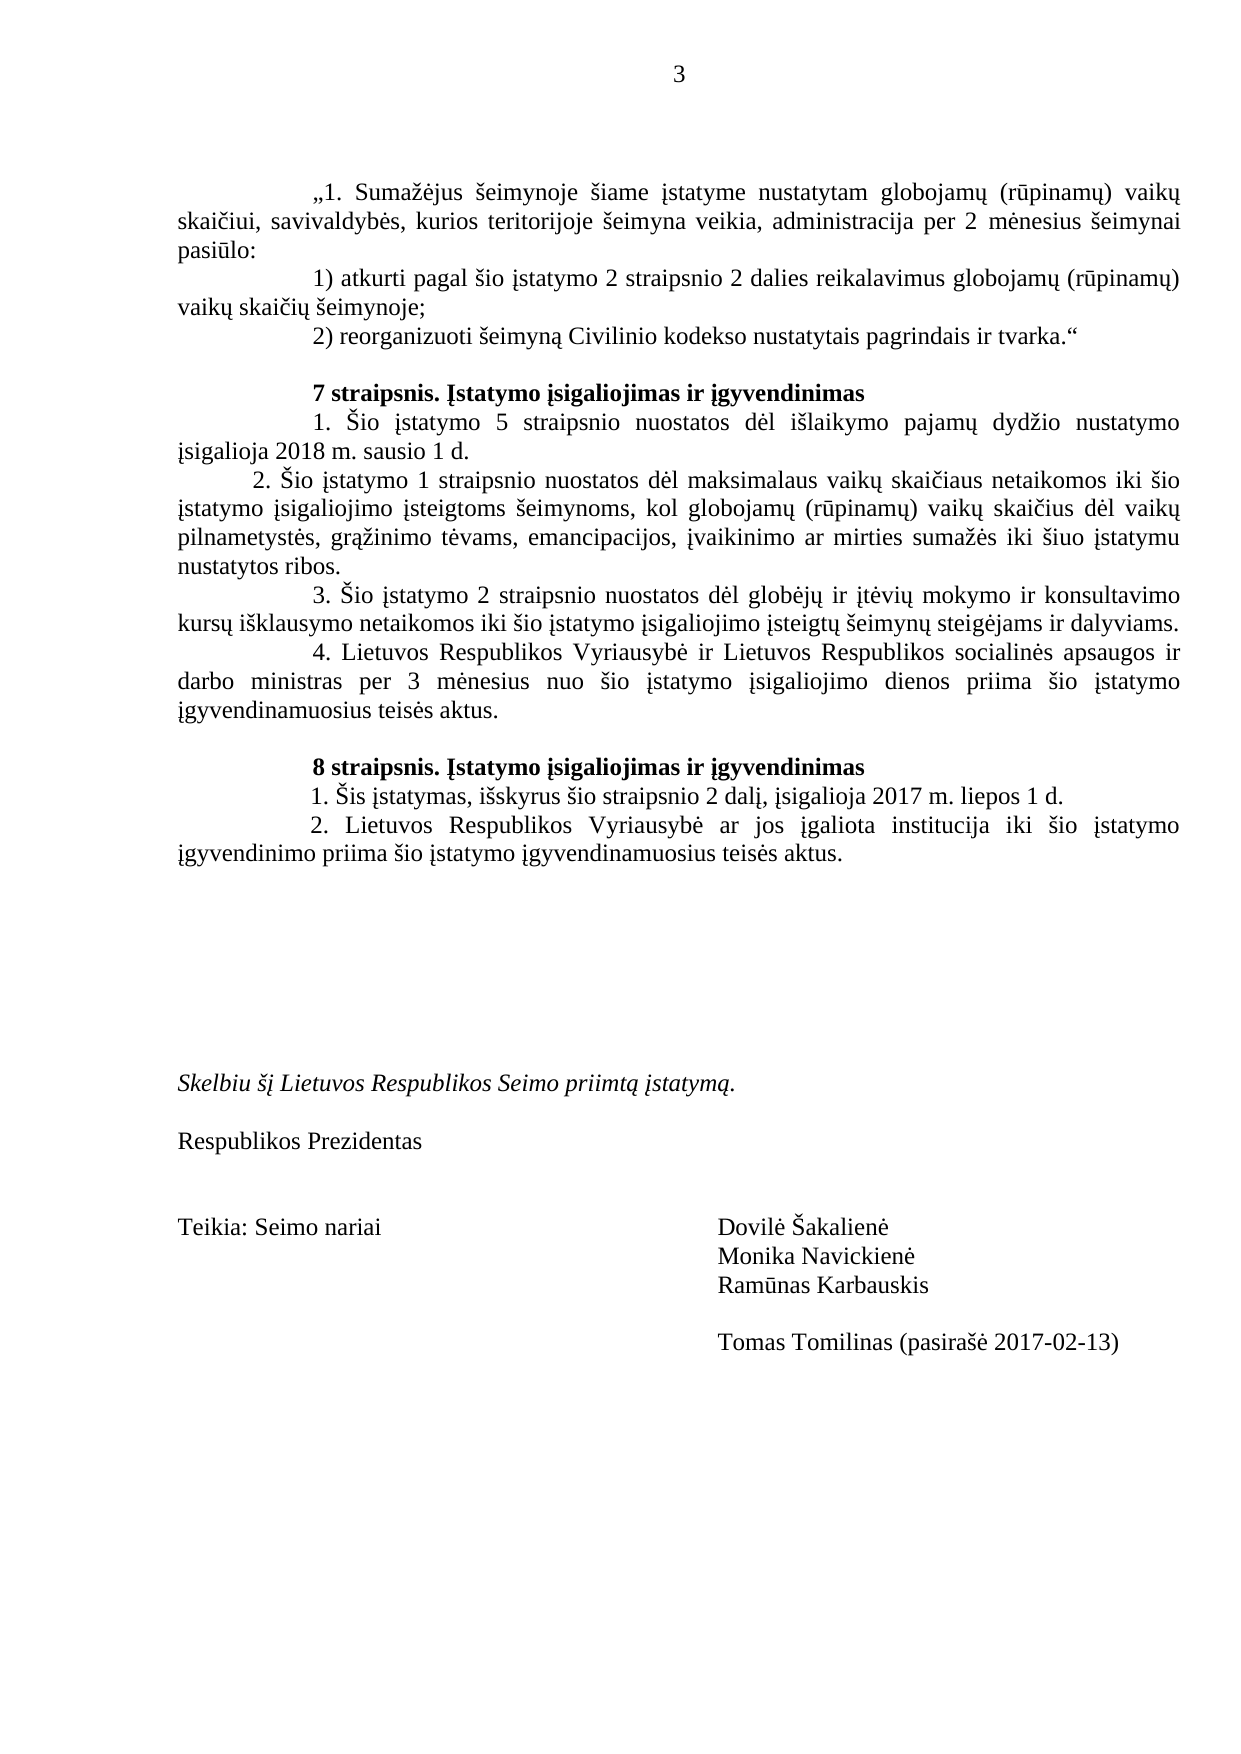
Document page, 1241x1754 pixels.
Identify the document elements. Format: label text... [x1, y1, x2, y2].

text „1. Sumažėjus šeimynoje šiame įstatyme nustatytam globojamų (rūpinamų) vaikų skaičiui, savivaldybės, kurios teritorijoje šeimyna veikia, administracija per 2 mėnesius šeimynai pasiūlo: [177, 177, 1181, 263]
text Teikia: Seimo nariai Dovilė Šakalienė [177, 1212, 1181, 1241]
text 2) reorganizuoti šeimyną Civilinio kodekso nustatytais pagrindais ir tvarka.“ [177, 321, 1181, 350]
text 7 straipsnis. Įstatymo įsigaliojimas ir įgyvendinimas [312, 378, 1181, 407]
text 4. Lietuvos Respublikos Vyriausybė ir Lietuvos Respublikos socialinės apsaugos ir darbo ministras per 3 mėnesius nuo šio įstatymo įsigaliojimo dienos priima šio įstatymo įgyvendinamuosius teisės aktus. [177, 637, 1181, 723]
text Skelbiu šį Lietuvos Respublikos Seimo priimtą įstatymą. [177, 1068, 1181, 1097]
text 1. Šis įstatymas, išskyrus šio straipsnio 2 dalį, įsigalioja 2017 m. liepos 1 d. [177, 781, 1181, 810]
text 1. Šio įstatymo 5 straipsnio nuostatos dėl išlaikymo pajamų dydžio nustatymo įsigalioja 2018 m. sausio 1 d. [177, 407, 1181, 465]
text 1) atkurti pagal šio įstatymo 2 straipsnio 2 dalies reikalavimus globojamų (rūpinamų) vaikų skaičių šeimynoje; [177, 263, 1181, 321]
text Tomas Tomilinas (pasirašė 2017-02-13) [582, 1327, 1181, 1356]
text 3. Šio įstatymo 2 straipsnio nuostatos dėl globėjų ir įtėvių mokymo ir konsultavimo kursų išklausymo netaikomos iki šio įstatymo įsigaliojimo įsteigtų šeimynų steigėjams ir dalyviams. [177, 580, 1181, 637]
text Respublikos Prezidentas [177, 1126, 1181, 1155]
text 2. Lietuvos Respublikos Vyriausybė ar jos įgaliota institucija iki šio įstatymo įgyvendinimo priima šio įstatymo įgyvendinamuosius teisės aktus. [177, 810, 1181, 867]
text Monika Navickienė Ramūnas Karbauskis [177, 1241, 1181, 1298]
text 2. Šio įstatymo 1 straipsnio nuostatos dėl maksimalaus vaikų skaičiaus netaikomos iki šio įstatymo įsigaliojimo įsteigtoms šeimynoms, kol globojamų (rūpinamų) vaikų skaičius dėl vaikų pilnametystės, grąžinimo tėvams, emancipacijos, įvaikinimo ar mirties sumažės iki šiuo įstatymu nustatytos ribos. [177, 465, 1181, 580]
text 8 straipsnis. Įstatymo įsigaliojimas ir įgyvendinimas [177, 752, 1181, 781]
